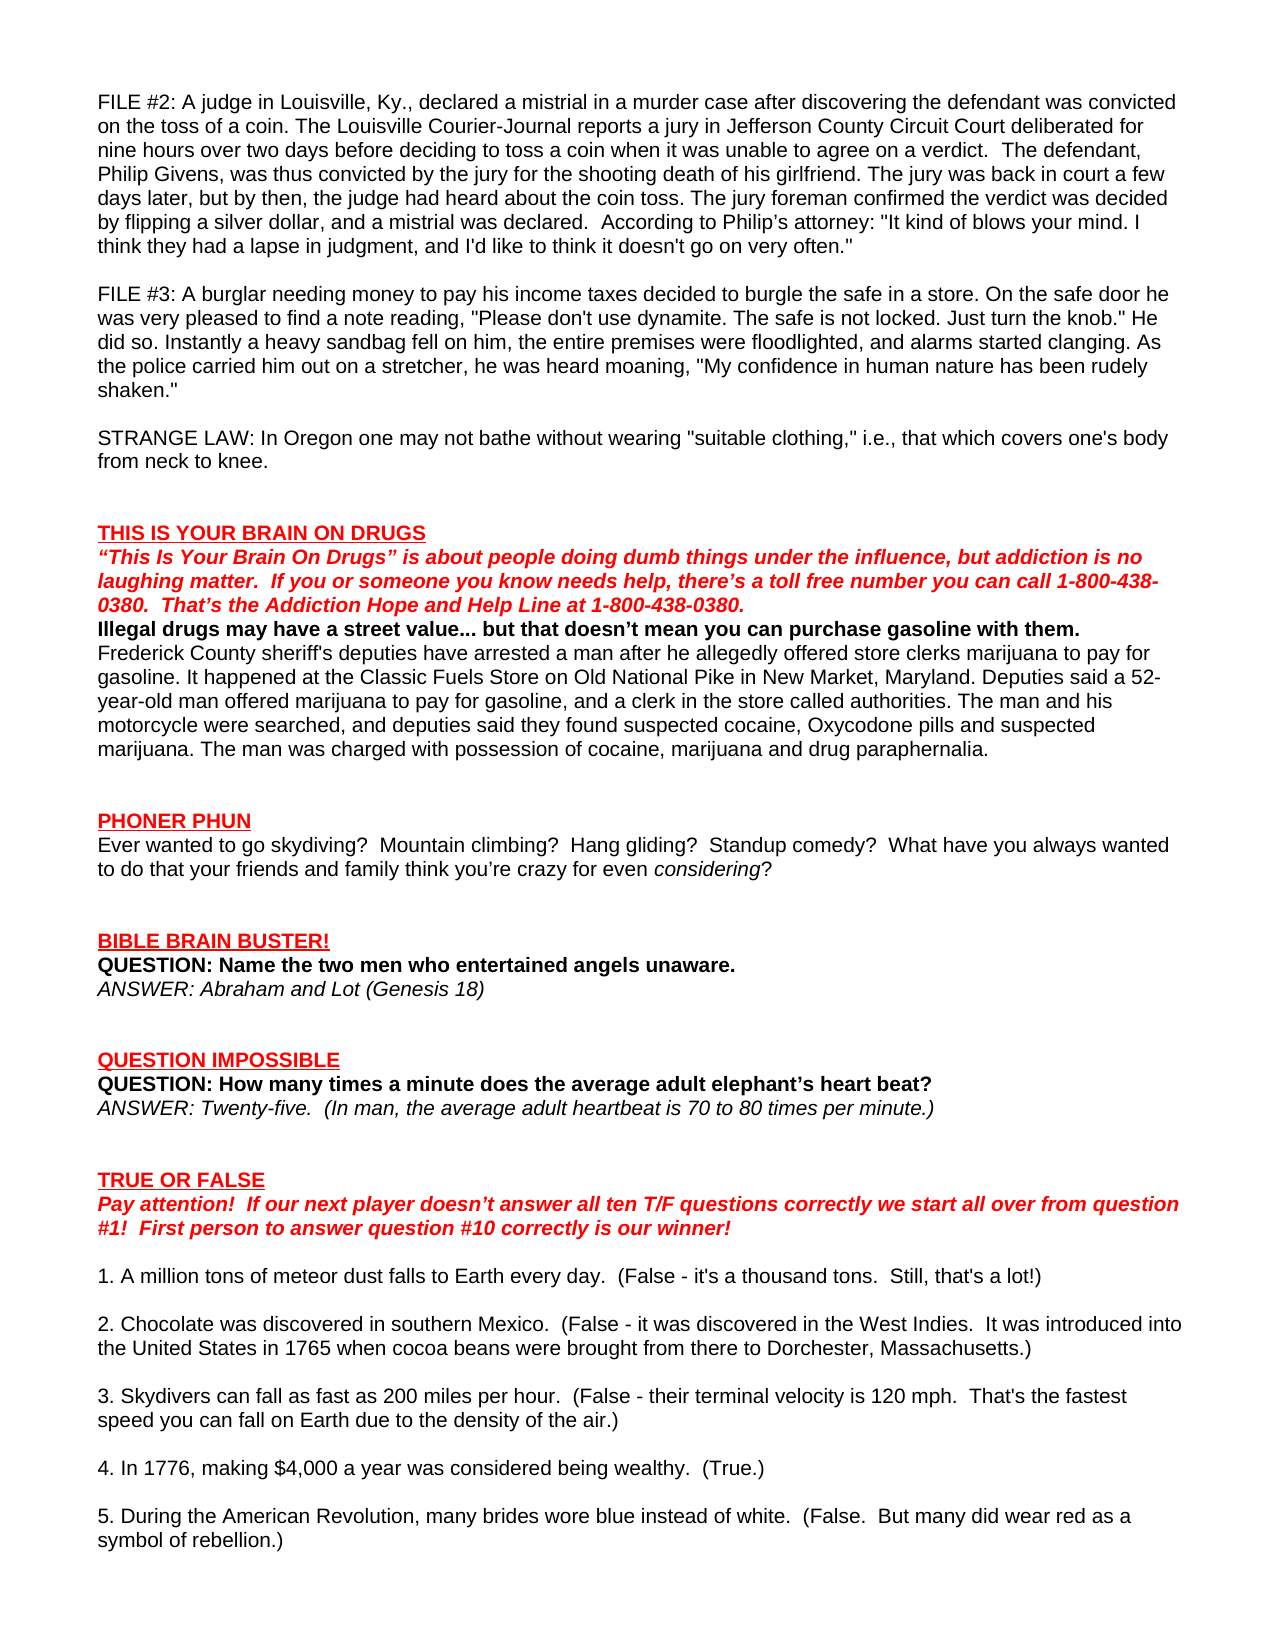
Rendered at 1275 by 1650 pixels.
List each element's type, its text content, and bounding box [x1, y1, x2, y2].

text Frederick County sheriff's deputies have arrested a man after he allegedly offered store clerks marijuana to pay for gasoline. It happened at the Classic Fuels Store on Old National Pike in New Market, Maryland. Deputies said a 52-year-old man offered marijuana to pay for gasoline, and a clerk in the store called authorities. The man and his motorcycle were searched, and deputies said they found suspected cocaine, Oxycodone pills and suspected marijuana. The man was charged with possession of cocaine, marijuana and drug paraphernalia. [97, 641, 1185, 761]
text 3. Skydivers can fall as fast as 200 miles per hour. (False - their terminal velocity is 120 mph. That's the fastest speed you can fall on Earth due to the density of the air.) [97, 1384, 1185, 1432]
text FILE #3: A burglar needing money to pay his income taxes decided to burgle the safe in a store. On the safe door he was very pleased to find a note reading, "Please don't use dynamite. The safe is not locked. Just turn the knob." He did so. Instantly a heavy sandbag fell on him, the entire premises were floodlighted, and alarms started clanging. As the police carried him out on a stretcher, he was heard moaning, "My confidence in human nature has been rudely shaken." [97, 282, 1185, 401]
text QUESTION: How many times a minute does the average adult elephant’s heart beat? ANSWER: Twenty-five. (In man, the average adult heartbeat is 70 to 80 times per minute.) [97, 1072, 1185, 1120]
text ANSWER: Abraham and Lot (Genesis 18) [97, 976, 1185, 1000]
text TRUE OR FALSE [97, 1168, 1185, 1192]
text BIBLE BRAIN BUSTER! [97, 928, 1185, 952]
text 1. A million tons of meteor dust falls to Earth every day. (False - it's a thousand tons. Still, that's a lot!) [97, 1264, 1185, 1288]
text 2. Chocolate was discovered in southern Mexico. (False - it was discovered in the West Indies. It was introduced into the United States in 1765 when cocoa beans were brought from there to Dorchester, Massachusetts.) [97, 1312, 1185, 1360]
text FILE #2: A judge in Louisville, Ky., declared a mistrial in a murder case after discovering the defendant was convicted on the toss of a coin. The Louisville Courier-Journal reports a jury in Jefferson County Circuit Court deliberated for nine hours over two days before deciding to toss a coin when it was unable to agree on a verdict. The defendant, Philip Givens, was thus convicted by the jury for the shooting death of his girlfriend. The jury was back in court a few days later, but by then, the judge had heard about the coin toss. The jury foreman confirmed the verdict was decided by flipping a silver dollar, and a mistrial was declared. According to Philip’s attorney: "It kind of blows your mind. I think they had a lapse in judgment, and I'd like to think it doesn't go on very often." [97, 90, 1185, 258]
text 5. During the American Revolution, many brides wore blue instead of white. (False. But many did wear red as a symbol of rebellion.) [97, 1503, 1185, 1551]
text QUESTION: Name the two men who entertained angels unaware. [97, 952, 1185, 976]
text 4. In 1776, making $4,000 a year was considered being wealthy. (True.) [97, 1456, 1185, 1479]
text STRANGE LAW: In Oregon one may not bathe without wearing "suitable clothing," i.e., that which covers one's body from neck to knee. [97, 425, 1185, 473]
text Pay attention! If our next player doesn’t answer all ten T/F questions correctly we start all over from question #1! First person to answer question #10 correctly is our winner! [97, 1192, 1185, 1240]
text QUESTION IMPOSSIBLE [97, 1048, 1185, 1072]
text PHONER PHUN [97, 809, 1185, 833]
text Ever wanted to go skydiving? Mountain climbing? Hang gliding? Standup comedy? What have you always wanted to do that your friends and family think you’re crazy for even considering? [97, 833, 1185, 881]
text “This Is Your Brain On Drugs” is about people doing dumb things under the influence, but addiction is no laughing matter. If you or someone you know needs help, there’s a toll free number you can call 1-800-438-0380. That’s the Addiction Hope and Help Line at 1-800-438-0380. [97, 545, 1185, 617]
text Illegal drugs may have a street value... but that doesn’t mean you can purchase gasoline with them. [97, 617, 1185, 641]
text THIS IS YOUR BRAIN ON DRUGS [97, 521, 1185, 545]
